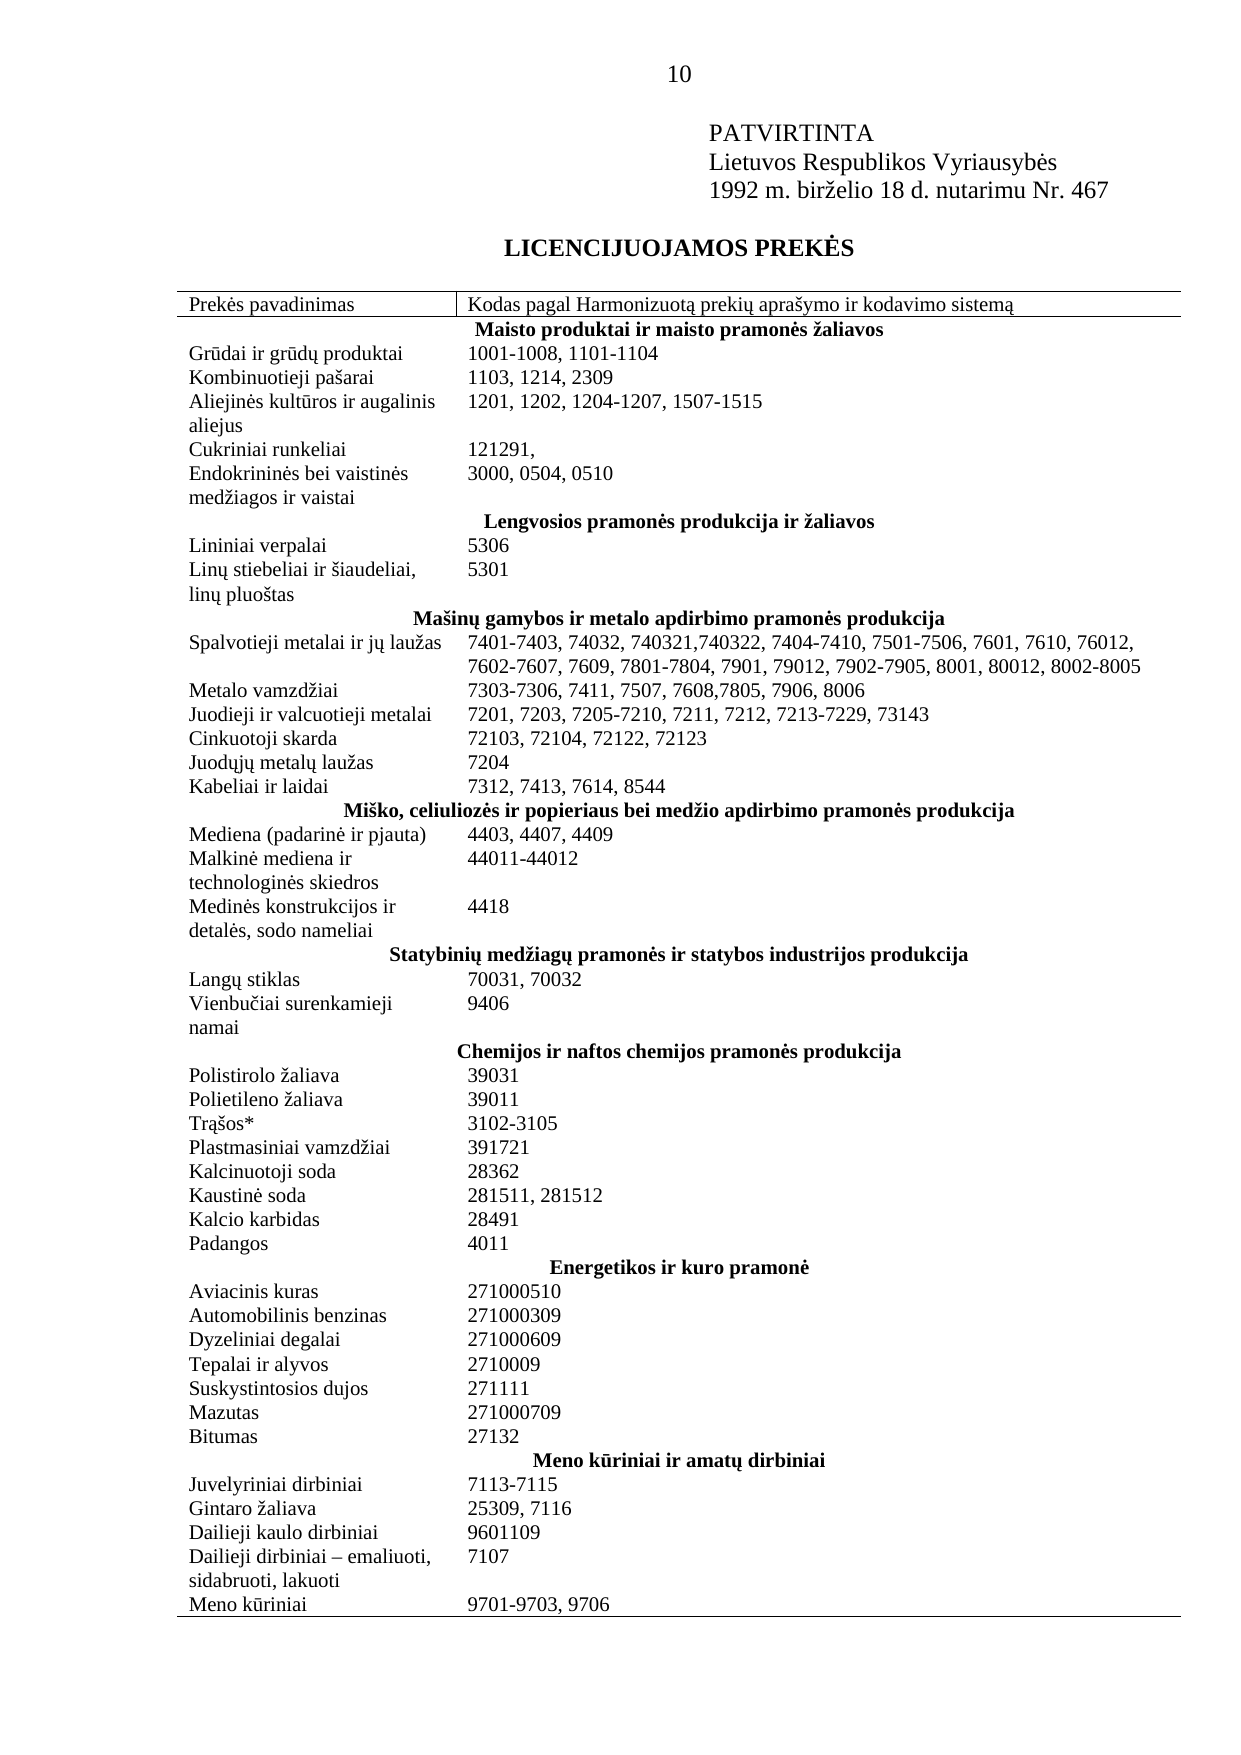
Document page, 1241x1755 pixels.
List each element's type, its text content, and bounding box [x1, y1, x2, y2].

table_cell Langų stiklas [177, 966, 456, 991]
table_cell Grūdai ir grūdų produktai [177, 341, 456, 365]
table_cell 4418 [456, 894, 1181, 942]
table_cell 39031 [456, 1063, 1181, 1087]
table_cell Automobilinis benzinas [177, 1303, 456, 1327]
table_cell Dailieji kaulo dirbiniai [177, 1520, 456, 1544]
table_cell Dyzeliniai degalai [177, 1328, 456, 1351]
table_cell Kaustinė soda [177, 1183, 456, 1207]
table_cell Medinės konstrukcijos ir detalės, sodo nameliai [177, 894, 456, 942]
table_cell 3102-3105 [456, 1111, 1181, 1135]
table_cell 3000, 0504, 0510 [456, 461, 1181, 509]
table_cell 70031, 70032 [456, 966, 1181, 991]
table_cell 121291, [456, 437, 1181, 461]
table_cell 7401-7403, 74032, 740321,740322, 7404-7410, 7501-7506, 7601, 7610, 76012, 7602-7607, 7609, 7801-7804, 7901, 79012, 7902-7905, 8001, 80012, 8002-8005 [456, 630, 1181, 678]
table_cell Trąšos* [177, 1111, 456, 1135]
table_cell 271000309 [456, 1303, 1181, 1327]
table_cell Juvelyriniai dirbiniai [177, 1472, 456, 1496]
table_cell 25309, 7116 [456, 1496, 1181, 1520]
table_cell Vienbučiai surenkamieji namai [177, 991, 456, 1039]
table_cell Cinkuotoji skarda [177, 726, 456, 750]
table_cell 27132 [456, 1424, 1181, 1448]
text 1992 m. birželio 18 d. nutarimu Nr. 467 [177, 176, 1181, 204]
table_cell Meno kūriniai [177, 1592, 456, 1616]
table_cell 271000510 [456, 1279, 1181, 1303]
table_cell Spalvotieji metalai ir jų laužas [177, 630, 456, 678]
table_cell 7107 [456, 1544, 1181, 1592]
table_cell Chemijos ir naftos chemijos pramonės produkcija [177, 1039, 1181, 1063]
table_cell Juodieji ir valcuotieji metalai [177, 702, 456, 726]
table_cell Juodųjų metalų laužas [177, 750, 456, 774]
table_cell Cukriniai runkeliai [177, 437, 456, 461]
table_cell Bitumas [177, 1424, 456, 1448]
table_header Kodas pagal Harmonizuotą prekių aprašymo ir kodavimo sistemą [457, 292, 1181, 316]
table_cell Statybinių medžiagų pramonės ir statybos industrijos produkcija [177, 943, 1181, 966]
table_cell 1103, 1214, 2309 [456, 365, 1181, 389]
table_cell Kombinuotieji pašarai [177, 365, 456, 389]
table_cell Aliejinės kultūros ir augalinis aliejus [177, 389, 456, 437]
table_cell 281511, 281512 [456, 1183, 1181, 1207]
table_cell 9406 [456, 991, 1181, 1039]
table_cell 5301 [456, 558, 1181, 606]
table_cell Endokrininės bei vaistinės medžiagos ir vaistai [177, 461, 456, 509]
table_cell 7113-7115 [456, 1472, 1181, 1496]
table_cell 271000709 [456, 1400, 1181, 1424]
table_cell 7204 [456, 750, 1181, 774]
table_cell Malkinė mediena ir technologinės skiedros [177, 846, 456, 894]
table_cell 1201, 1202, 1204-1207, 1507-1515 [456, 389, 1181, 437]
table_cell Gintaro žaliava [177, 1496, 456, 1520]
table_cell 7201, 7203, 7205-7210, 7211, 7212, 7213-7229, 73143 [456, 702, 1181, 726]
table_cell 9601109 [456, 1520, 1181, 1544]
table_cell Tepalai ir alyvos [177, 1351, 456, 1376]
table_cell Meno kūriniai ir amatų dirbiniai [177, 1448, 1181, 1472]
table_cell 28362 [456, 1159, 1181, 1183]
table_cell Aviacinis kuras [177, 1279, 456, 1303]
table_cell Linų stiebeliai ir šiaudeliai, linų pluoštas [177, 558, 456, 606]
table_cell 7303-7306, 7411, 7507, 7608,7805, 7906, 8006 [456, 678, 1181, 702]
table_cell Polistirolo žaliava [177, 1063, 456, 1087]
table_cell Dailieji dirbiniai – emaliuoti, sidabruoti, lakuoti [177, 1544, 456, 1592]
table_cell 4011 [456, 1231, 1181, 1255]
table_cell Plastmasiniai vamzdžiai [177, 1135, 456, 1159]
table_cell Padangos [177, 1231, 456, 1255]
table_cell 391721 [456, 1135, 1181, 1159]
table_cell Polietileno žaliava [177, 1087, 456, 1111]
table_cell 72103, 72104, 72122, 72123 [456, 726, 1181, 750]
table_cell 1001-1008, 1101-1104 [456, 341, 1181, 365]
table_cell 4403, 4407, 4409 [456, 822, 1181, 846]
table_cell Suskystintosios dujos [177, 1376, 456, 1399]
text LICENCIJUOJAMOS PREKĖS [177, 233, 1181, 262]
text PATVIRTINTA [709, 118, 1181, 147]
text Lietuvos Respublikos Vyriausybės [177, 147, 1181, 176]
table_cell Kabeliai ir laidai [177, 774, 456, 798]
table_cell Mazutas [177, 1400, 456, 1424]
table_cell 2710009 [456, 1351, 1181, 1376]
table_cell 7312, 7413, 7614, 8544 [456, 774, 1181, 798]
table_cell Mašinų gamybos ir metalo apdirbimo pramonės produkcija [177, 606, 1181, 629]
table_cell 44011-44012 [456, 846, 1181, 894]
table_cell Mediena (padarinė ir pjauta) [177, 822, 456, 846]
table_cell 271000609 [456, 1328, 1181, 1351]
table_header Prekės pavadinimas [177, 292, 456, 316]
table_cell Kalcinuotoji soda [177, 1159, 456, 1183]
table_cell 5306 [456, 533, 1181, 557]
table_cell 9701-9703, 9706 [456, 1592, 1181, 1616]
table_cell Metalo vamzdžiai [177, 678, 456, 702]
table_cell Kalcio karbidas [177, 1207, 456, 1231]
table_cell Lengvosios pramonės produkcija ir žaliavos [177, 509, 1181, 533]
table_cell 28491 [456, 1207, 1181, 1231]
table_cell Miško, celiuliozės ir popieriaus bei medžio apdirbimo pramonės produkcija [177, 798, 1181, 822]
table_cell Energetikos ir kuro pramonė [177, 1255, 1181, 1279]
table_cell 39011 [456, 1087, 1181, 1111]
table_cell Maisto produktai ir maisto pramonės žaliavos [177, 317, 1181, 341]
table_cell 271111 [456, 1376, 1181, 1399]
table_cell Lininiai verpalai [177, 533, 456, 557]
